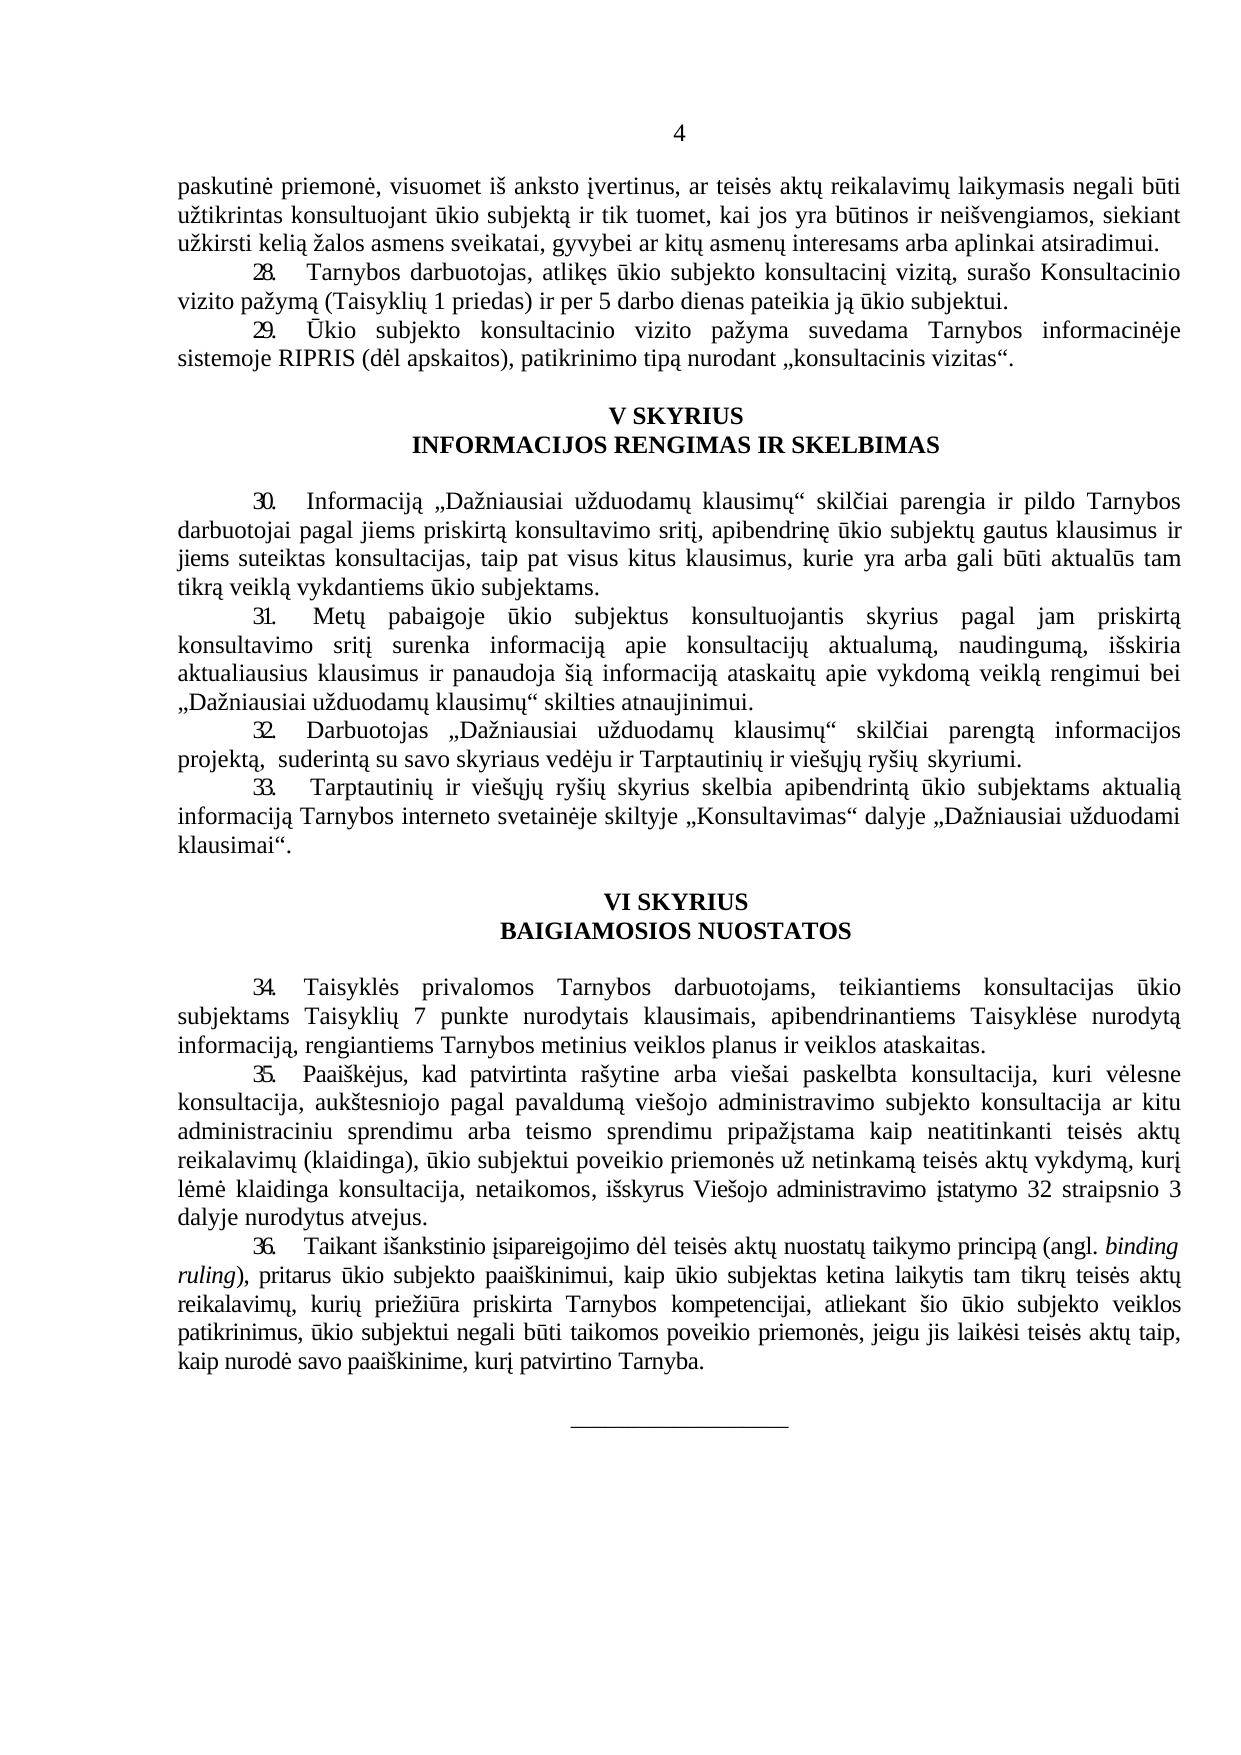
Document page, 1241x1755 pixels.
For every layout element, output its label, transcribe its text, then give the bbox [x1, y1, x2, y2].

text 31. Metų pabaigoje ūkio subjektus konsultuojantis skyrius pagal jam priskirtą konsultavimo sritį surenka informaciją apie konsultacijų aktualumą, naudingumą, išskiria aktualiausius klausimus ir panaudoja šią informaciją ataskaitų apie vykdomą veiklą rengimui bei „Dažniausiai užduodamų klausimų“ skilties atnaujinimui. [177, 601, 1182, 716]
text paskutinė priemonė, visuomet iš anksto įvertinus, ar teisės aktų reikalavimų laikymasis negali būti užtikrintas konsultuojant ūkio subjektą ir tik tuomet, kai jos yra būtinos ir neišvengiamos, siekiant užkirsti kelią žalos asmens sveikatai, gyvybei ar kitų asmenų interesams arba aplinkai atsiradimui. [177, 171, 1182, 257]
text 29. Ūkio subjekto konsultacinio vizito pažyma suvedama Tarnybos informacinėje sistemoje RIPRIS (dėl apskaitos), patikrinimo tipą nurodant „konsultacinis vizitas“. [177, 315, 1182, 372]
text 28. Tarnybos darbuotojas, atlikęs ūkio subjekto konsultacinį vizitą, surašo Konsultacinio vizito pažymą (Taisyklių 1 priedas) ir per 5 darbo dienas pateikia ją ūkio subjektui. [177, 257, 1182, 315]
text BAIGIAMOSIOS NUOSTATOS [177, 916, 1175, 945]
text 32. Darbuotojas „Dažniausiai užduodamų klausimų“ skilčiai parengtą informacijos projektą, suderintą su savo skyriaus vedėju ir Tarptautinių ir viešųjų ryšių skyriumi. [177, 716, 1182, 772]
text 36. Taikant išankstinio įsipareigojimo dėl teisės aktų nuostatų taikymo principą (angl. binding ruling), pritarus ūkio subjekto paaiškinimui, kaip ūkio subjektas ketina laikytis tam tikrų teisės aktų reikalavimų, kurių priežiūra priskirta Tarnybos kompetencijai, atliekant šio ūkio subjekto veiklos patikrinimus, ūkio subjektui negali būti taikomos poveikio priemonės, jeigu jis laikėsi teisės aktų taip, kaip nurodė savo paaiškinime, kurį patvirtino Tarnyba. [177, 1231, 1182, 1375]
text VI SKYRIUS [177, 887, 1175, 916]
text INFORMACIJOS RENGIMAS IR SKELBIMAS [177, 430, 1175, 458]
text 30. Informaciją „Dažniausiai užduodamų klausimų“ skilčiai parengia ir pildo Tarnybos darbuotojai pagal jiems priskirtą konsultavimo sritį, apibendrinę ūkio subjektų gautus klausimus ir jiems suteiktas konsultacijas, taip pat visus kitus klausimus, kurie yra arba gali būti aktualūs tam tikrą veiklą vykdantiems ūkio subjektams. [177, 486, 1182, 601]
text 35. Paaiškėjus, kad patvirtinta rašytine arba viešai paskelbta konsultacija, kuri vėlesne konsultacija, aukštesniojo pagal pavaldumą viešojo administravimo subjekto konsultacija ar kitu administraciniu sprendimu arba teismo sprendimu pripažįstama kaip neatitinkanti teisės aktų reikalavimų (klaidinga), ūkio subjektui poveikio priemonės už netinkamą teisės aktų vykdymą, kurį lėmė klaidinga konsultacija, netaikomos, išskyrus Viešojo administravimo įstatymo 32 straipsnio 3 dalyje nurodytus atvejus. [177, 1059, 1182, 1231]
text V SKYRIUS [177, 401, 1175, 430]
text ___________________ [177, 1404, 1182, 1430]
text 33. Tarptautinių ir viešųjų ryšių skyrius skelbia apibendrintą ūkio subjektams aktualią informaciją Tarnybos interneto svetainėje skiltyje „Konsultavimas“ dalyje „Dažniausiai užduodami klausimai“. [177, 772, 1182, 859]
text 34. Taisyklės privalomos Tarnybos darbuotojams, teikiantiems konsultacijas ūkio subjektams Taisyklių 7 punkte nurodytais klausimais, apibendrinantiems Taisyklėse nurodytą informaciją, rengiantiems Tarnybos metinius veiklos planus ir veiklos ataskaitas. [177, 972, 1182, 1059]
